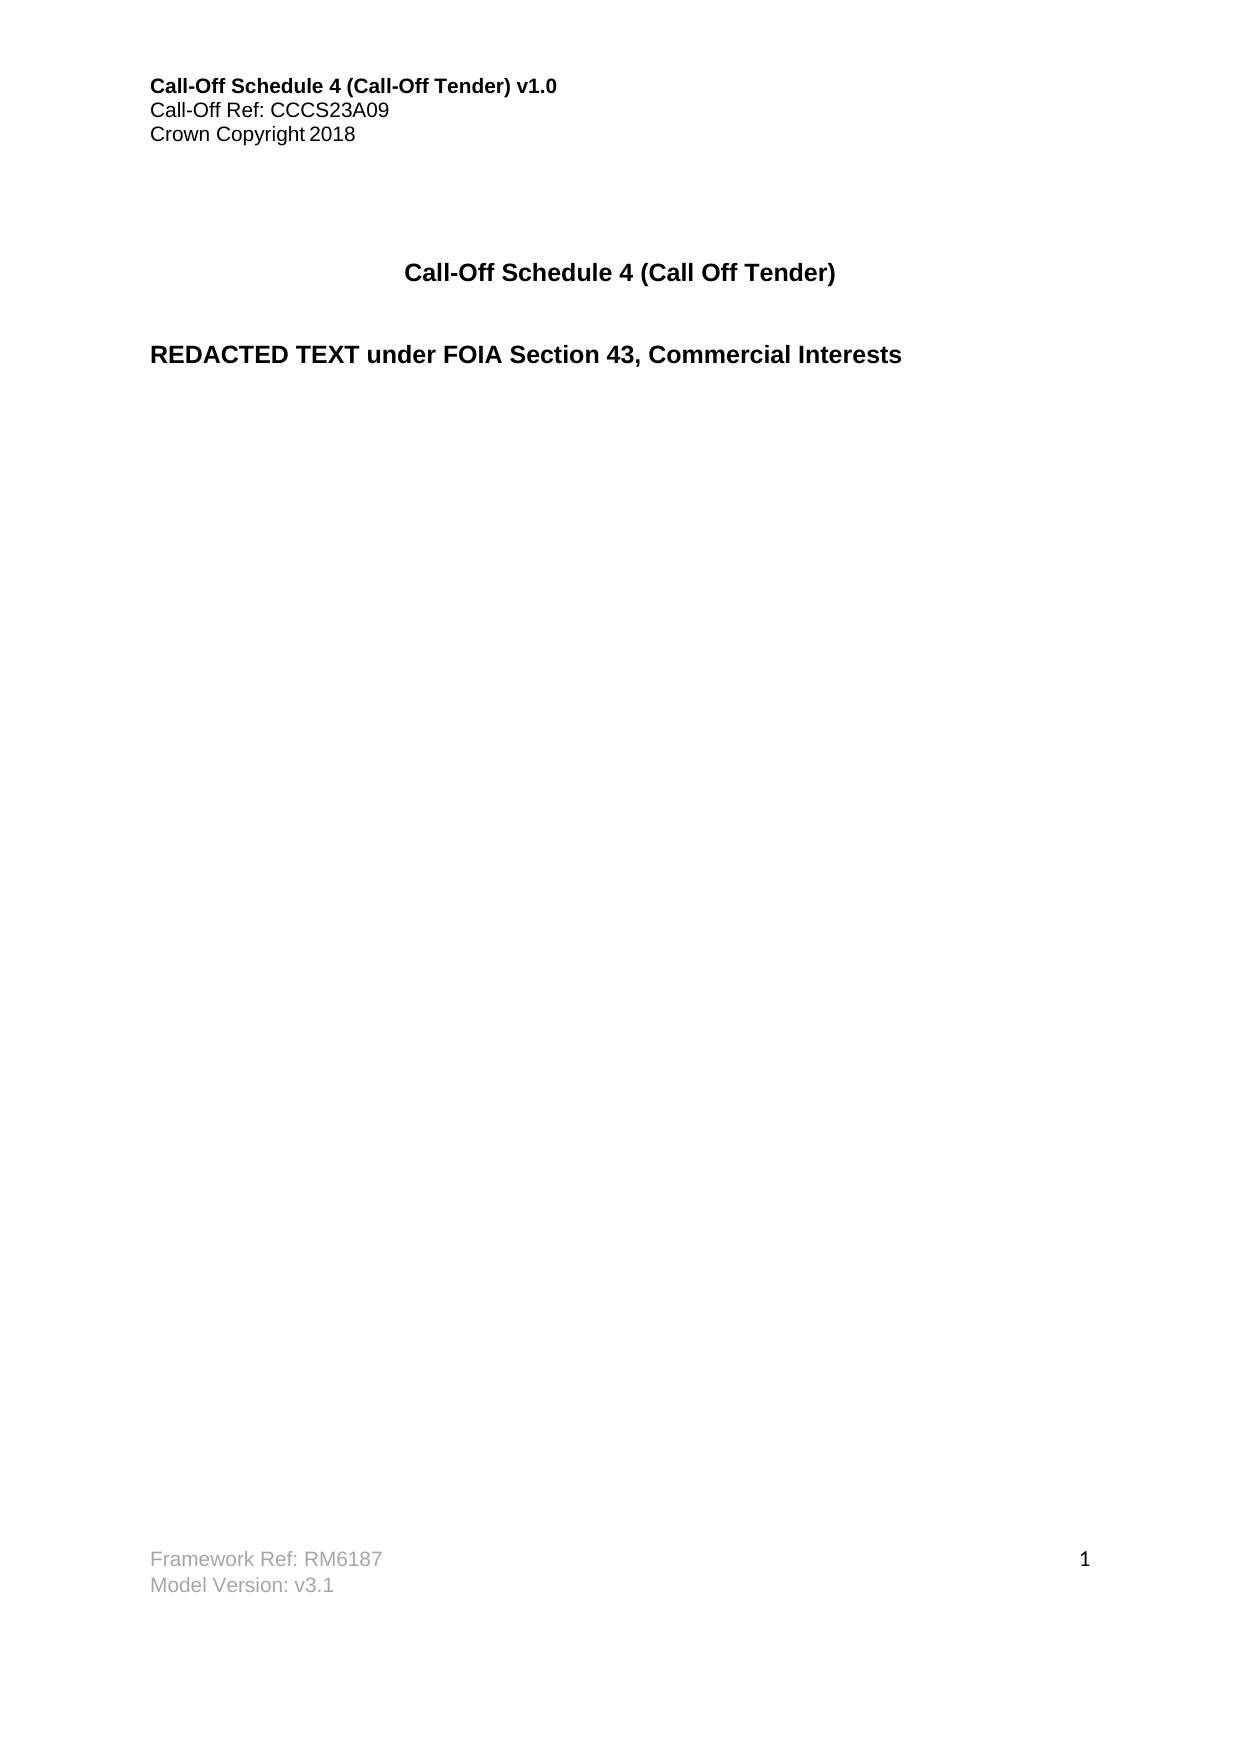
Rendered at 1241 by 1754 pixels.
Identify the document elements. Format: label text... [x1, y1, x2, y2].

text REDACTED TEXT under FOIA Section 43, Commercial Interests [150, 340, 1090, 369]
subtitle Call-Off Schedule 4 (Call Off Tender) [150, 257, 1090, 286]
